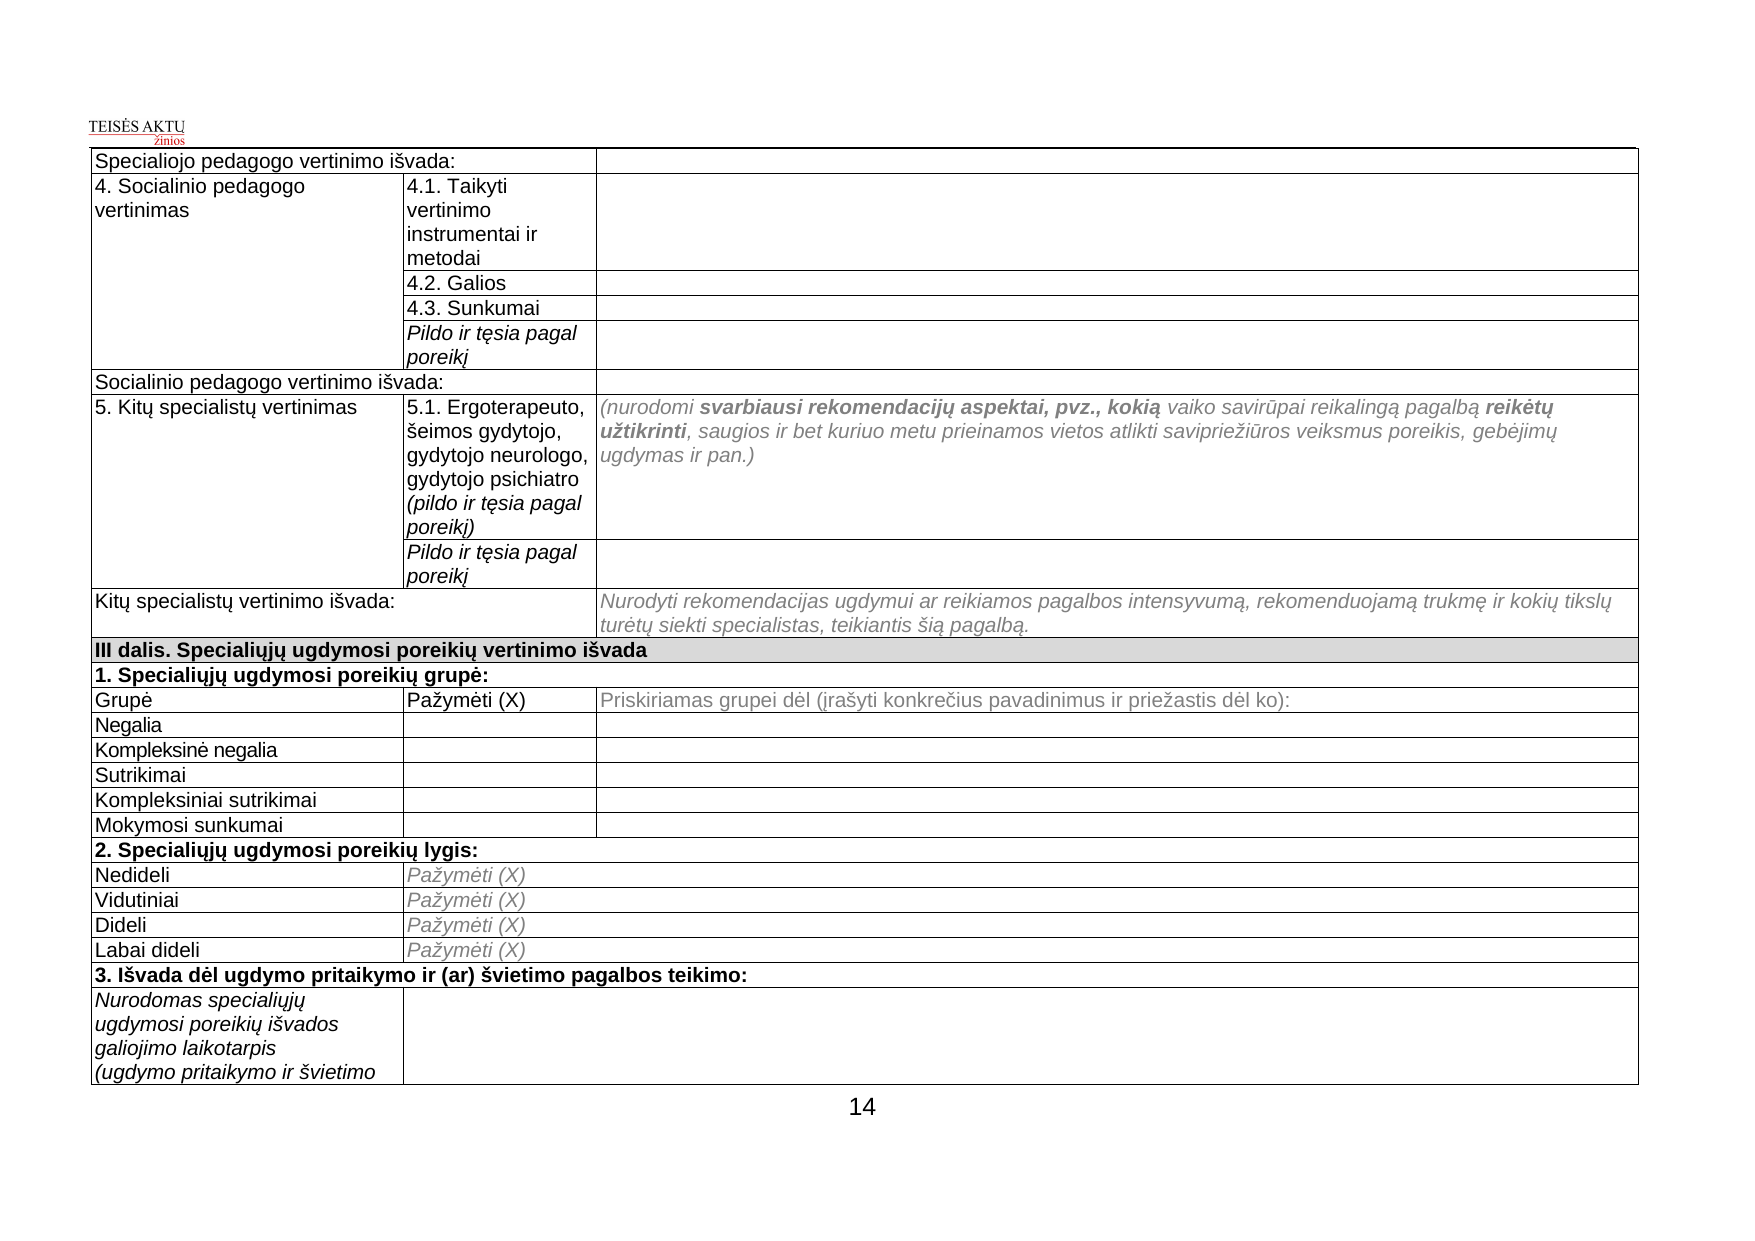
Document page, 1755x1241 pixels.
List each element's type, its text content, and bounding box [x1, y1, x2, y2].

table_cell Nurodyti rekomendacijas ugdymui ar reikiamos pagalbos intensyvumą, rekomenduojamą trukmę ir kokių tikslų turėtų siekti specialistas, teikiantis šią pagalbą. [597, 589, 1638, 637]
table_cell 4.2. Galios [404, 271, 596, 295]
table_cell [597, 788, 1638, 812]
table_cell Specialiojo pedagogo vertinimo išvada: [92, 149, 596, 173]
table_cell [597, 540, 1638, 588]
table_cell Grupė [92, 688, 403, 712]
table_cell [597, 370, 1638, 394]
table_cell Kompleksiniai sutrikimai [92, 788, 403, 812]
table_cell [597, 738, 1638, 762]
table_cell 4.1. Taikyti vertinimo instrumentai ir metodai [404, 174, 596, 270]
table_cell Pažymėti (X) [404, 938, 1638, 962]
table_cell 2. Specialiųjų ugdymosi poreikių lygis: [92, 838, 1638, 862]
table_cell Sutrikimai [92, 763, 403, 787]
table_cell Mokymosi sunkumai [92, 813, 403, 837]
table_cell Pažymėti (X) [404, 688, 596, 712]
table_cell 4.3. Sunkumai [404, 296, 596, 320]
table_cell [597, 321, 1638, 369]
table_cell 5. Kitų specialistų vertinimas [92, 395, 403, 588]
table_cell [597, 763, 1638, 787]
table_cell Dideli [92, 913, 403, 937]
table_cell [597, 174, 1638, 270]
table_cell III dalis. Specialiųjų ugdymosi poreikių vertinimo išvada [92, 638, 1638, 662]
table_cell Kitų specialistų vertinimo išvada: [92, 589, 596, 637]
table_cell [404, 813, 596, 837]
table_cell Labai dideli [92, 938, 403, 962]
table_cell [404, 713, 596, 737]
table_cell Pažymėti (X) [404, 863, 1638, 887]
table_cell Pildo ir tęsia pagal poreikį [404, 540, 596, 588]
table_cell 3. Išvada dėl ugdymo pritaikymo ir (ar) švietimo pagalbos teikimo: [92, 963, 1638, 987]
table_cell Socialinio pedagogo vertinimo išvada: [92, 370, 596, 394]
table_cell [597, 813, 1638, 837]
table_cell Vidutiniai [92, 888, 403, 912]
table_cell (nurodomi svarbiausi rekomendacijų aspektai, pvz., kokią vaiko savirūpai reikalingą pagalbą reikėtų užtikrinti, saugios ir bet kuriuo metu prieinamos vietos atlikti savipriežiūros veiksmus poreikis, gebėjimų ugdymas ir pan.) [597, 395, 1638, 539]
table_cell 4. Socialinio pedagogo vertinimas [92, 174, 403, 369]
table_cell [404, 738, 596, 762]
table_cell [597, 271, 1638, 295]
table_cell Negalia [92, 713, 403, 737]
table_cell Pažymėti (X) [404, 888, 1638, 912]
table_cell [597, 296, 1638, 320]
table_cell [404, 763, 596, 787]
table_cell 5.1. Ergoterapeuto, šeimos gydytojo, gydytojo neurologo, gydytojo psichiatro (pildo ir tęsia pagal poreikį) [404, 395, 596, 539]
table_cell Pažymėti (X) [404, 913, 1638, 937]
table_cell Nurodomas specialiųjų ugdymosi poreikių išvados galiojimo laikotarpis (ugdymo pritaikymo ir švietimo [92, 988, 403, 1083]
table_cell [597, 713, 1638, 737]
table_cell Priskiriamas grupei dėl (įrašyti konkrečius pavadinimus ir priežastis dėl ko): [597, 688, 1638, 712]
table_cell [597, 149, 1638, 173]
table_cell Kompleksinė negalia [92, 738, 403, 762]
table_cell Pildo ir tęsia pagal poreikį [404, 321, 596, 369]
table_cell [404, 788, 596, 812]
table_cell 1. Specialiųjų ugdymosi poreikių grupė: [92, 663, 1638, 687]
table_cell Nedideli [92, 863, 403, 887]
table_cell [404, 988, 1638, 1083]
